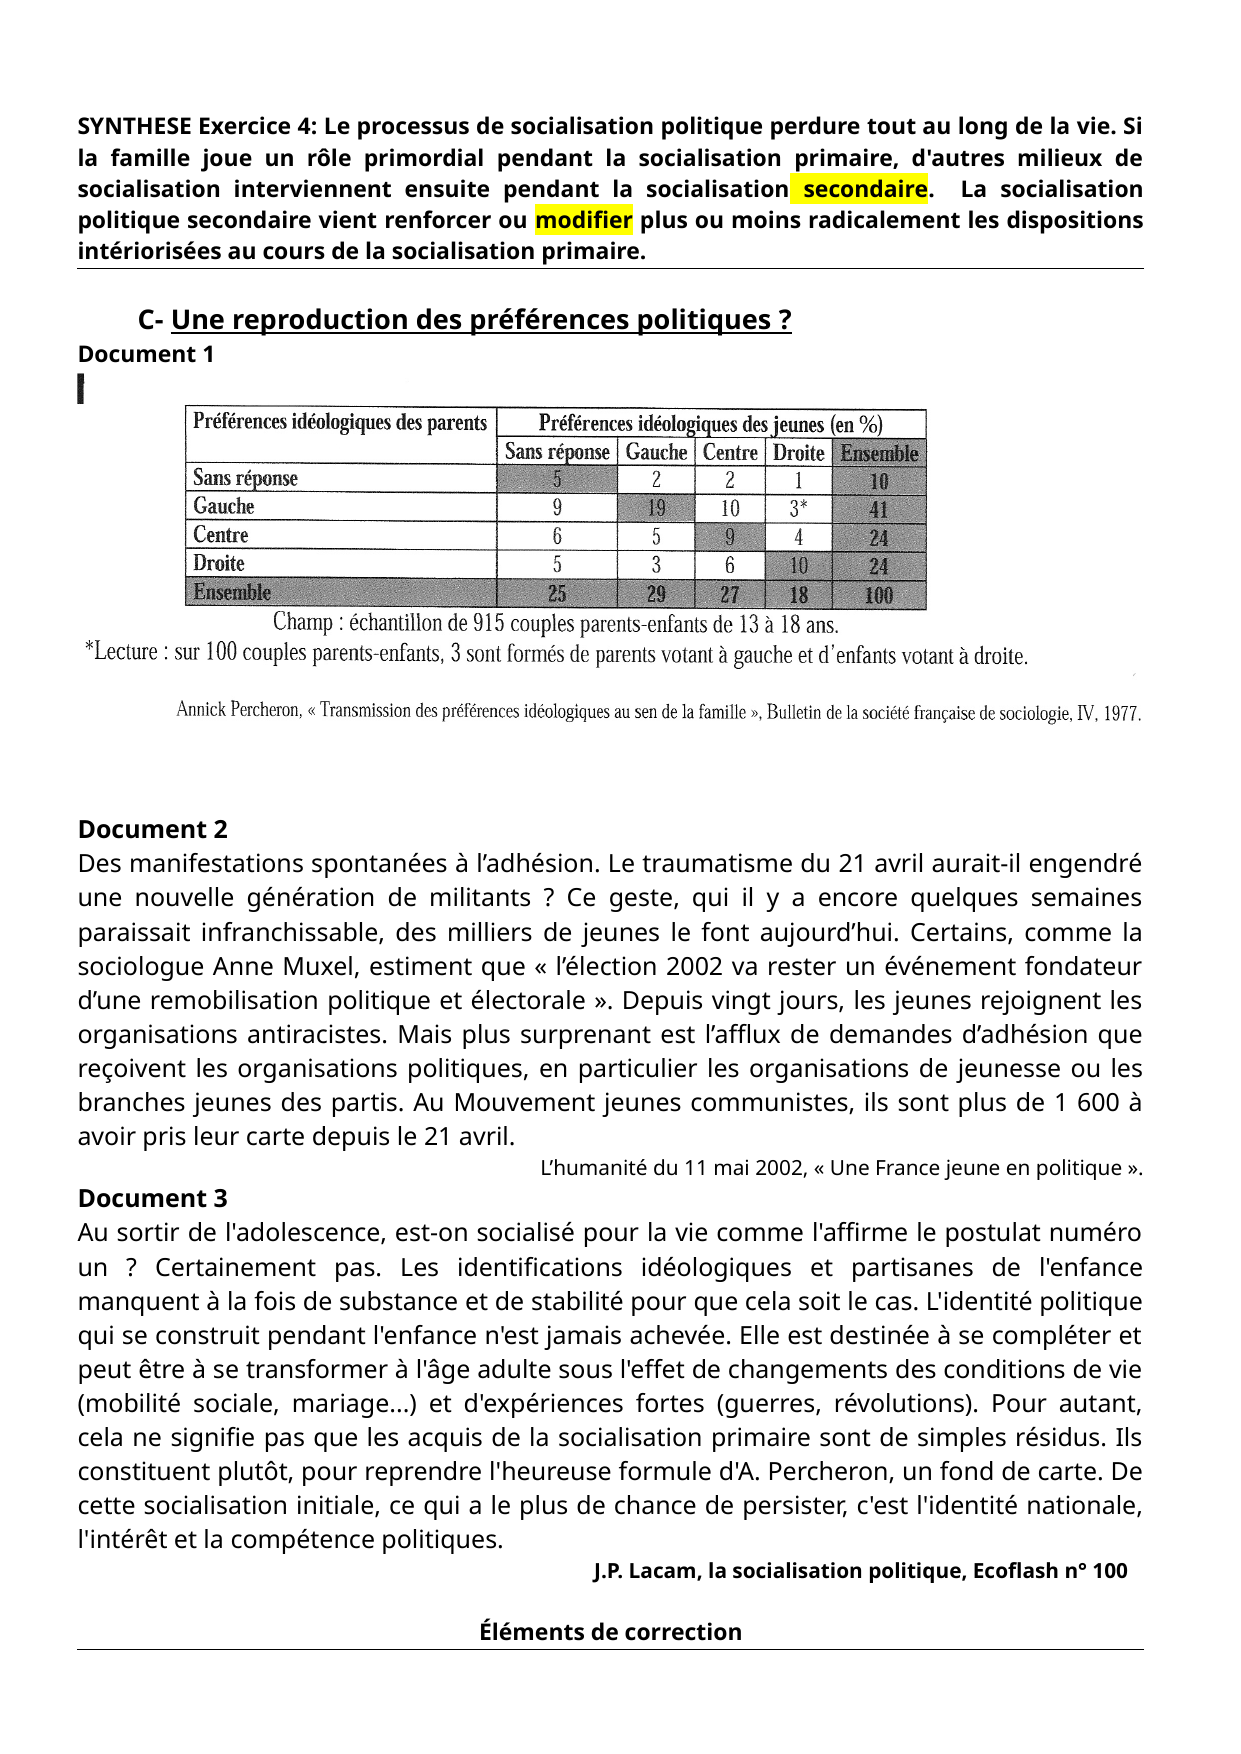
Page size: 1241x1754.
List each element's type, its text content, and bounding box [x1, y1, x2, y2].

text Des manifestations spontanées à l’adhésion. Le traumatisme du 21 avril aurait-il engendré une nouvelle génération de militants ? Ce geste, qui il y a encore quelques semaines paraissait infranchissable, des milliers de jeunes le font aujourd’hui. Certains, comme la sociologue Anne Muxel, estiment que « l’élection 2002 va rester un événement fondateur d’une remobilisation politique et électorale ». Depuis vingt jours, les jeunes rejoignent les organisations antiracistes. Mais plus surprenant est l’afflux de demandes d’adhésion que reçoivent les organisations politiques, en particulier les organisations de jeunesse ou les branches jeunes des partis. Au Mouvement jeunes communistes, ils sont plus de 1 600 à avoir pris leur carte depuis le 21 avril. [77, 846, 1144, 1153]
text Éléments de correction [77, 1615, 1144, 1649]
text SYNTHESE Exercice 4: Le processus de socialisation politique perdure tout au long de la vie. Si la famille joue un rôle primordial pendant la socialisation primaire, d'autres milieux de socialisation interviennent ensuite pendant la socialisation secondaire. La socialisation politique secondaire vient renforcer ou modifier plus ou moins radicalement les dispositions intériorisées au cours de la socialisation primaire. [77, 110, 1144, 268]
picture [77, 368, 1150, 744]
text Document 2 [77, 812, 1144, 846]
text Document 3 [77, 1181, 1144, 1215]
text L’humanité du 11 mai 2002, « Une France jeune en politique ». [77, 1153, 1144, 1181]
text J.P. Lacam, la socialisation politique, Ecoflash n° 100 1 [77, 1556, 1144, 1584]
list C- Une reproduction des préférences politiques ? [100, 301, 1144, 338]
text Document 1 [77, 338, 1144, 368]
text Au sortir de l'adolescence, est-on socialisé pour la vie comme l'affirme le postulat numéro un ? Certainement pas. Les identifications idéologiques et partisanes de l'enfance manquent à la fois de substance et de stabilité pour que cela soit le cas. L'identité politique qui se construit pendant l'enfance n'est jamais achevée. Elle est destinée à se compléter et peut être à se transformer à l'âge adulte sous l'effet de changements des conditions de vie (mobilité sociale, mariage...) et d'expériences fortes (guerres, révolutions). Pour autant, cela ne signifie pas que les acquis de la socialisation primaire sont de simples résidus. Ils constituent plutôt, pour reprendre l'heureuse formule d'A. Percheron, un fond de carte. De cette socialisation initiale, ce qui a le plus de chance de persister, c'est l'identité nationale, l'intérêt et la compétence politiques. [77, 1215, 1144, 1556]
